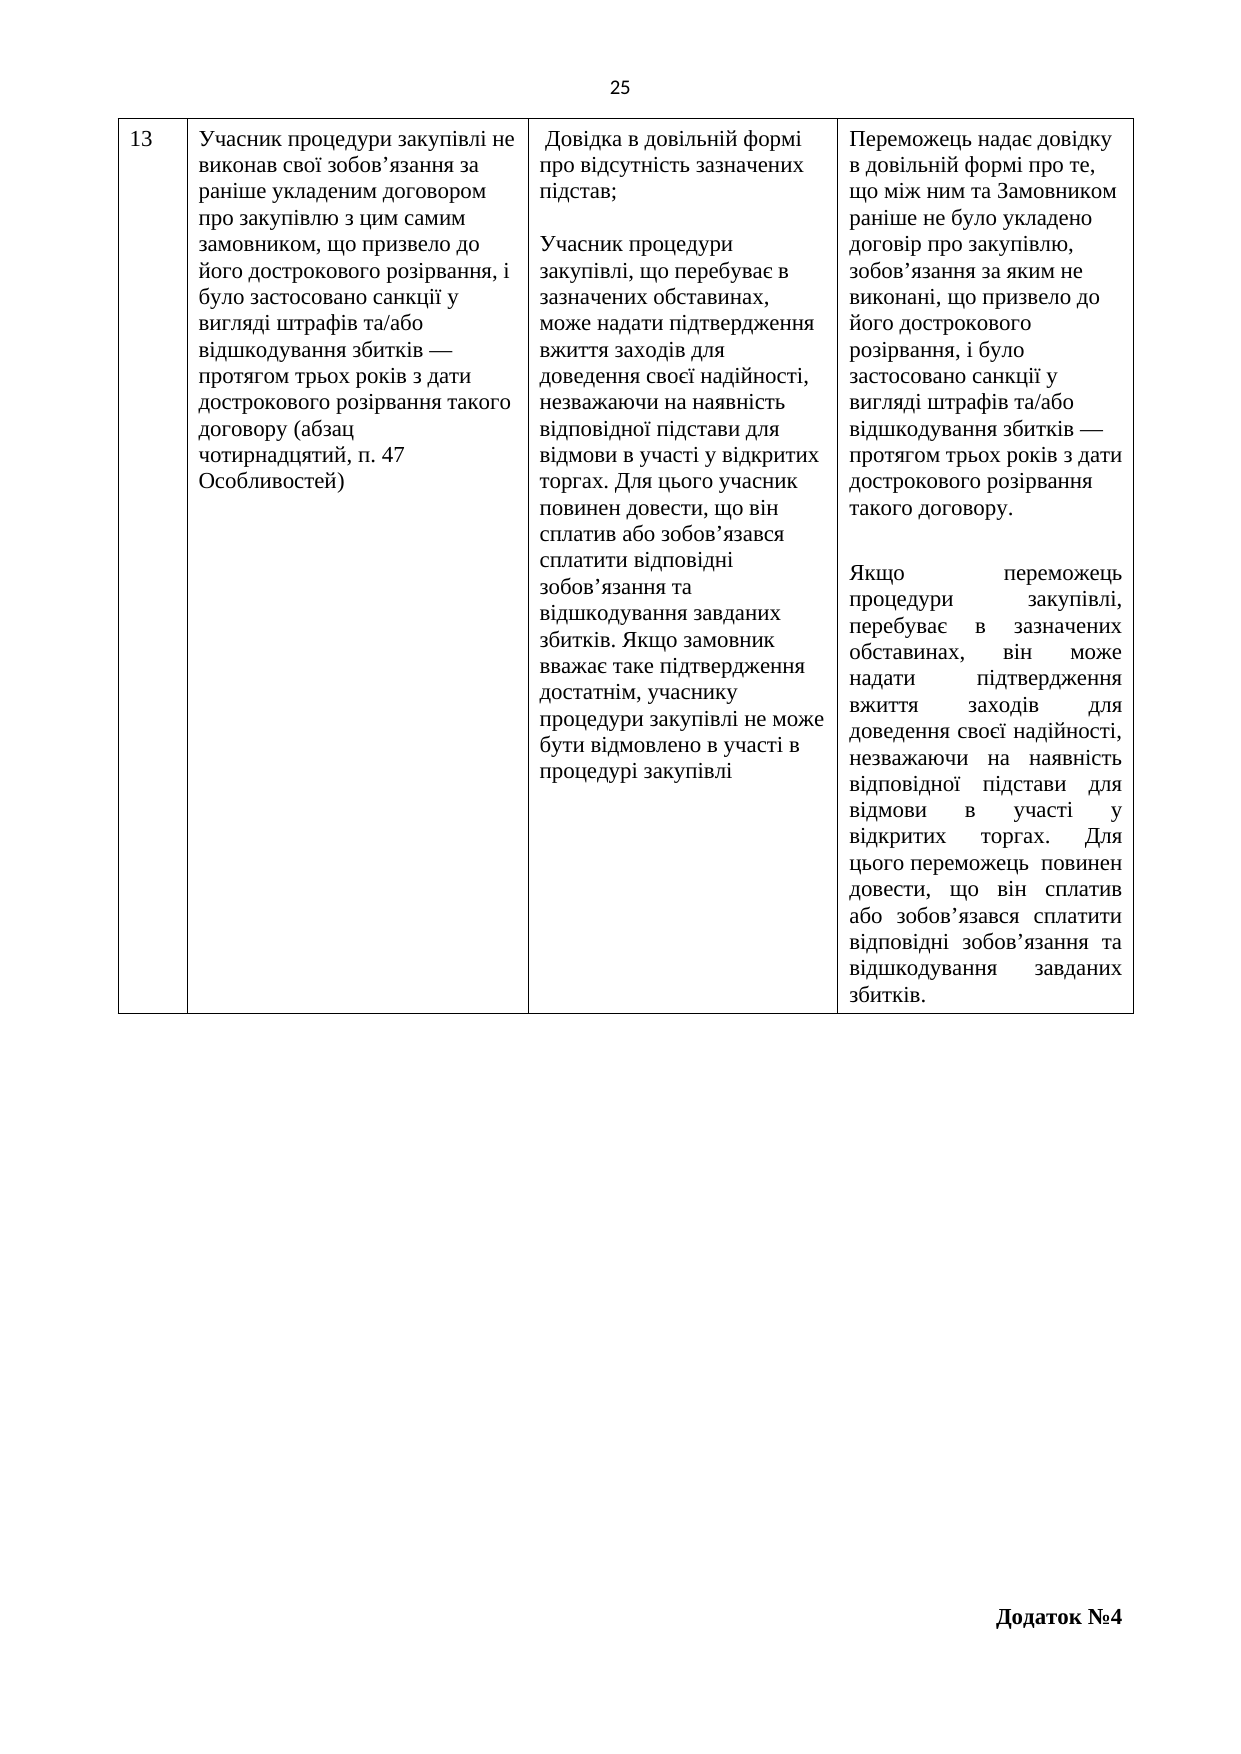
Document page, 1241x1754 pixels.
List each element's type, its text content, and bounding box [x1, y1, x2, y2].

text Додаток №4 [118, 1603, 1122, 1630]
table_cell 13 [119, 119, 187, 1013]
table_cell Переможець надає довідку в довільній формі про те, що між ним та Замовником раніше не було укладено договір про закупівлю, зобов’язання за яким не виконані, що призвело до його дострокового розірвання, і було застосовано санкції у вигляді штрафів та/або відшкодування збитків — протягом трьох років з дати дострокового розірвання такого договору. Якщо переможець процедури закупівлі, перебуває в зазначених обставинах, він може надати підтвердження вжиття заходів для доведення своєї надійності, незважаючи на наявність відповідної підстави для відмови в участі у відкритих торгах. Для цього переможець повинен довести, що він сплатив або зобов’язався сплатити відповідні зобов’язання та відшкодування завданих збитків. [838, 119, 1133, 1013]
table_cell Довідка в довільній формі про відсутність зазначених підстав; Учасник процедури закупівлі, що перебуває в зазначених обставинах, може надати підтвердження вжиття заходів для доведення своєї надійності, незважаючи на наявність відповідної підстави для відмови в участі у відкритих торгах. Для цього учасник повинен довести, що він сплатив або зобов’язався сплатити відповідні зобов’язання та відшкодування завданих збитків. Якщо замовник вважає таке підтвердження достатнім, учаснику процедури закупівлі не може бути відмовлено в участі в процедурі закупівлі [529, 119, 837, 1013]
table_cell Учасник процедури закупівлі не виконав свої зобов’язання за раніше укладеним договором про закупівлю з цим самим замовником, що призвело до його дострокового розірвання, і було застосовано санкції у вигляді штрафів та/або відшкодування збитків — протягом трьох років з дати дострокового розірвання такого договору (абзац чотирнадцятий, п. 47 Особливостей) [188, 119, 528, 1013]
